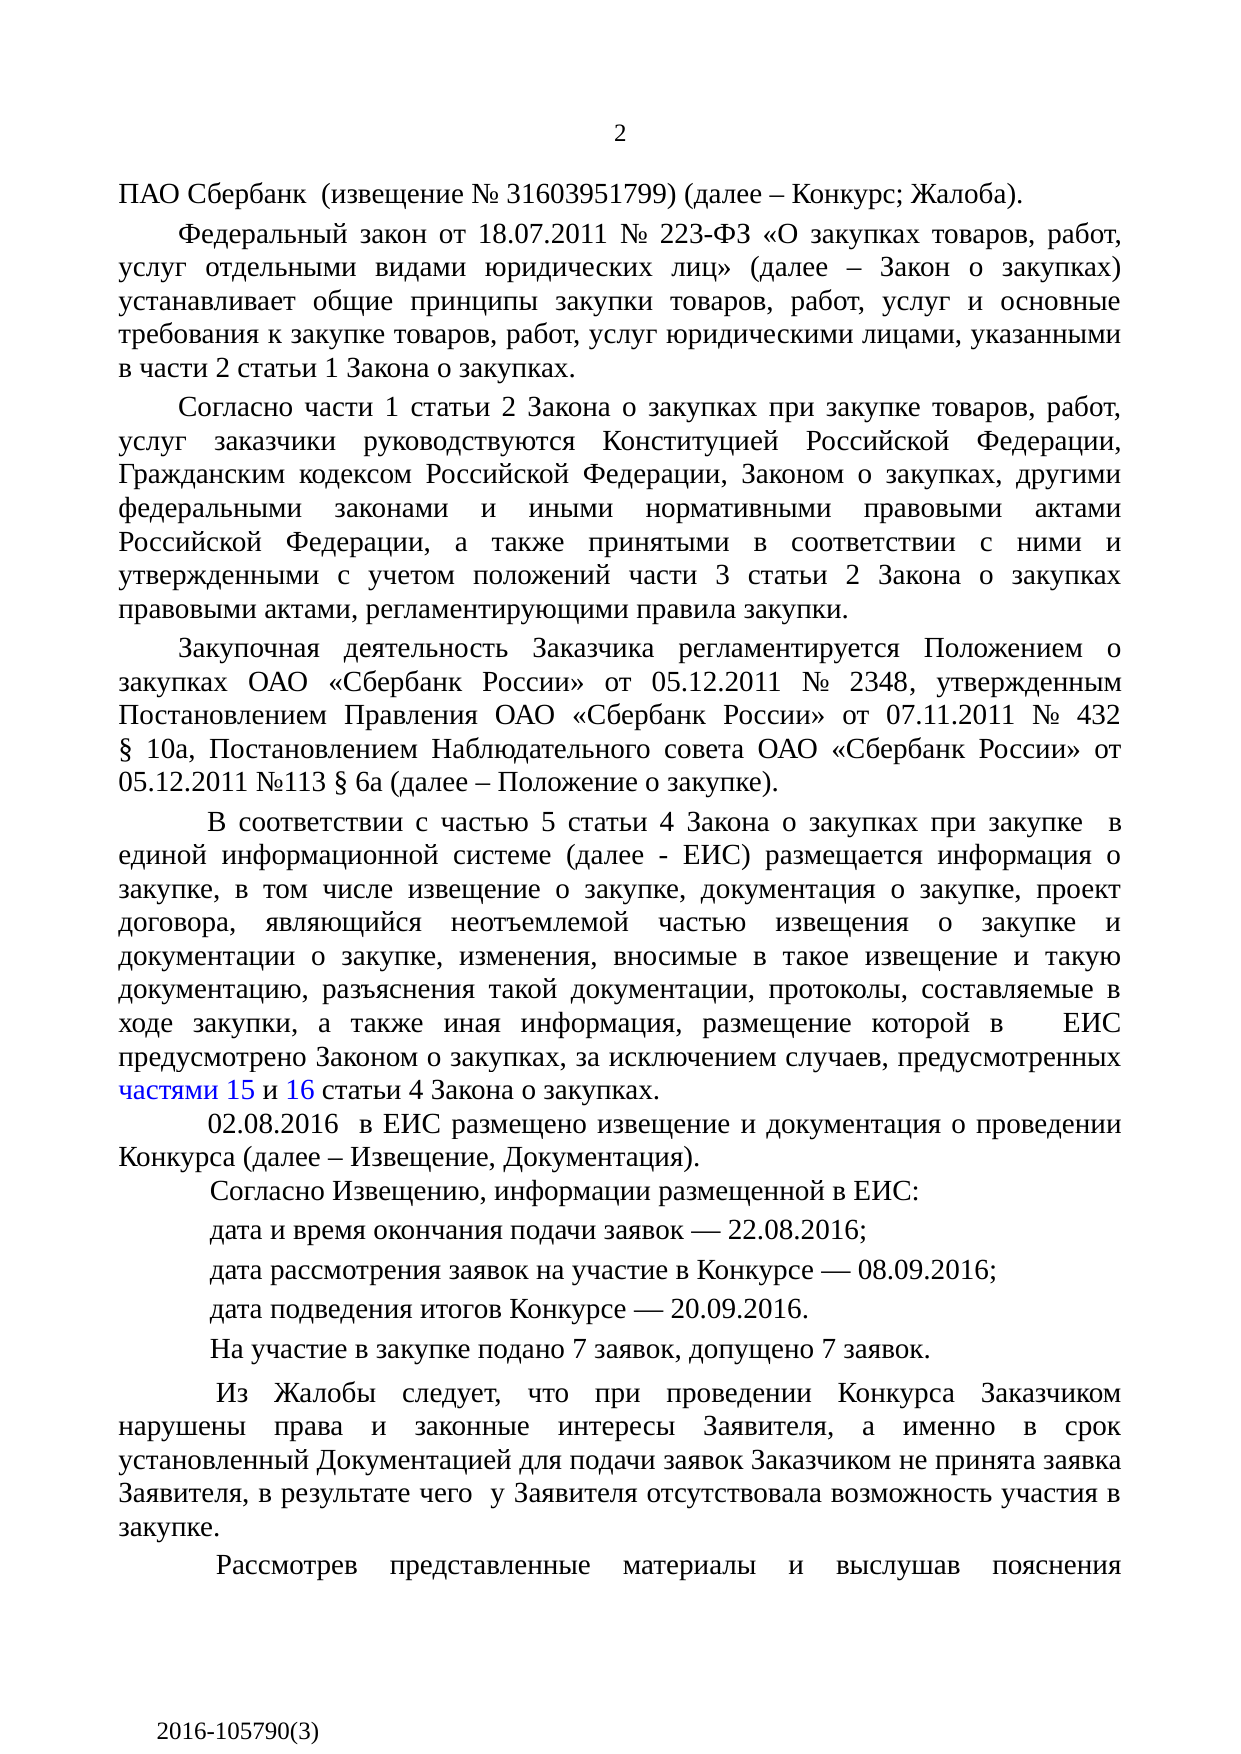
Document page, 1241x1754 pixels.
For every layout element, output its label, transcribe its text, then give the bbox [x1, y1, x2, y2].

text Рассмотрев представленные материалы и выслушав пояснения [118, 1547, 1122, 1581]
text В соответствии с частью 5 статьи 4 Закона о закупках при закупке в единой информационной системе (далее - ЕИС) размещается информация о закупке, в том числе извещение о закупке, документация о закупке, проект договора, являющийся неотъемлемой частью извещения о закупке и документации о закупке, изменения, вносимые в такое извещение и такую документацию, разъяснения такой документации, протоколы, составляемые в ходе закупки, а также иная информация, размещение которой в ЕИС предусмотрено Законом о закупках, за исключением случаев, предусмотренных частями 15 и 16 статьи 4 Закона о закупках. [118, 804, 1122, 1106]
text Из Жалобы следует, что при проведении Конкурса Заказчиком нарушены права и законные интересы Заявителя, а именно в срок установленный Документацией для подачи заявок Заказчиком не принята заявка Заявителя, в результате чего у Заявителя отсутствовала возможность участия в закупке. [118, 1375, 1122, 1543]
text 02.08.2016 в ЕИС размещено извещение и документация о проведении Конкурса (далее – Извещение, Документация). [118, 1106, 1122, 1173]
text дата и время окончания подачи заявок — 22.08.2016; [118, 1212, 1122, 1246]
text дата рассмотрения заявок на участие в Конкурсе — 08.09.2016; [118, 1252, 1122, 1285]
text дата подведения итогов Конкурсе — 20.09.2016. [118, 1291, 1122, 1325]
text На участие в закупке подано 7 заявок, допущено 7 заявок. [118, 1331, 1122, 1364]
text Согласно части 1 статьи 2 Закона о закупках при закупке товаров, работ, услуг заказчики руководствуются Конституцией Российской Федерации, Гражданским кодексом Российской Федерации, Законом о закупках, другими федеральными законами и иными нормативными правовыми актами Российской Федерации, а также принятыми в соответствии с ними и утвержденными с учетом положений части 3 статьи 2 Закона о закупках правовыми актами, регламентирующими правила закупки. [118, 389, 1122, 624]
text ПАО Сбербанк (извещение № 31603951799) (далее – Конкурс; Жалоба). [118, 176, 1122, 210]
text Согласно Извещению, информации размещенной в ЕИС: [118, 1173, 1122, 1206]
text Закупочная деятельность Заказчика регламентируется Положением о закупках ОАО «Сбербанк России» от 05.12.2011 № 2348, утвержденным Постановлением Правления ОАО «Сбербанк России» от 07.11.2011 № 432 § 10а, Постановлением Наблюдательного совета ОАО «Сбербанк России» от 05.12.2011 №113 § 6а (далее – Положение о закупке). [118, 630, 1122, 798]
text Федеральный закон от 18.07.2011 № 223-ФЗ «О закупках товаров, работ, услуг отдельными видами юридических лиц» (далее – Закон о закупках) устанавливает общие принципы закупки товаров, работ, услуг и основные требования к закупке товаров, работ, услуг юридическими лицами, указанными в части 2 статьи 1 Закона о закупках. [118, 216, 1122, 383]
